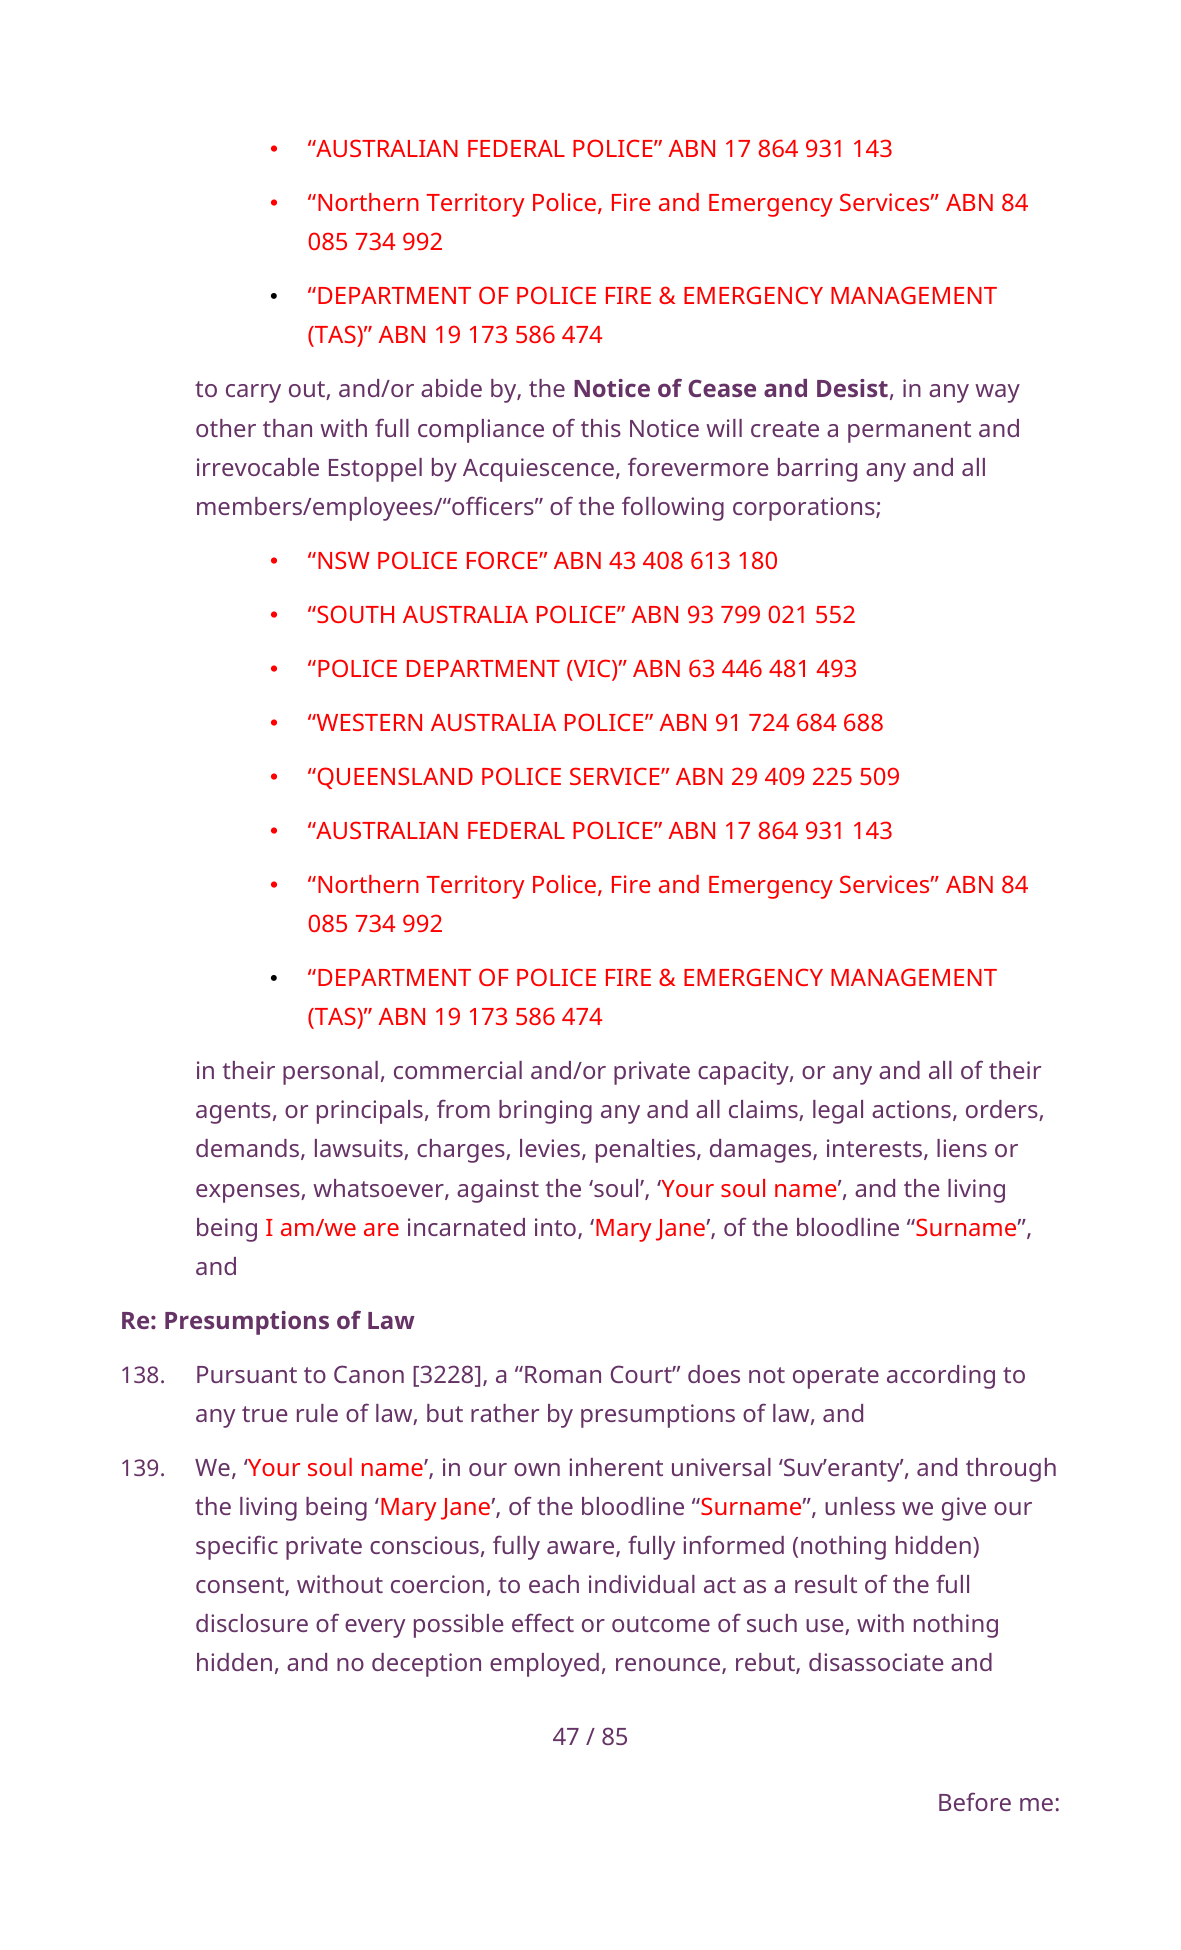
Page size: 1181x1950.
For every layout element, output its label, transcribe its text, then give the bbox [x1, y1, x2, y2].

list in their personal, commercial and/or private capacity, or any and all of their agents, or principals, from bringing any and all claims, legal actions, orders, demands, lawsuits, charges, levies, penalties, damages, interests, liens or expenses, whatsoever, against the ‘soul’, ‘Your soul name’, and the living being I am/we are incarnated into, ‘Mary Jane’, of the bloodline “Surname”, and [157, 1054, 1061, 1282]
list “DEPARTMENT OF POLICE FIRE & EMERGENCY MANAGEMENT (TAS)” ABN 19 173 586 474 [270, 961, 1061, 1033]
list “SOUTH AUSTRALIA POLICE” ABN 93 799 021 552 [270, 598, 1061, 630]
list “Northern Territory Police, Fire and Emergency Services” ABN 84 085 734 992 [270, 186, 1061, 258]
list to carry out, and/or abide by, the Notice of Cease and Desist, in any way other than with full compliance of this Notice will create a permanent and irrevocable Estoppel by Acquiescence, forevermore barring any and all members/employees/“officers” of the following corporations; [157, 372, 1061, 522]
list “NSW POLICE FORCE” ABN 43 408 613 180 [270, 543, 1061, 576]
list Re: Presumptions of Law [120, 1303, 1061, 1336]
list “AUSTRALIAN FEDERAL POLICE” ABN 17 864 931 143 [270, 132, 1061, 164]
list “WESTERN AUSTRALIA POLICE” ABN 91 724 684 688 [270, 706, 1061, 738]
list Pursuant to Canon [3228], a “Roman Court” does not operate according to any true rule of law, but rather by presumptions of law, and [120, 1358, 1061, 1429]
list “POLICE DEPARTMENT (VIC)” ABN 63 446 481 493 [270, 652, 1061, 684]
list “DEPARTMENT OF POLICE FIRE & EMERGENCY MANAGEMENT (TAS)” ABN 19 173 586 474 [270, 279, 1061, 351]
list We, ‘Your soul name’, in our own inherent universal ‘Suv’eranty’, and through the living being ‘Mary Jane’, of the bloodline “Surname”, unless we give our specific private conscious, fully aware, fully informed (nothing hidden) consent, without coercion, to each individual act as a result of the full disclosure of every possible effect or outcome of such use, with nothing hidden, and no deception employed, renounce, rebut, disassociate and [120, 1451, 1061, 1679]
list “AUSTRALIAN FEDERAL POLICE” ABN 17 864 931 143 [270, 814, 1061, 846]
list “Northern Territory Police, Fire and Emergency Services” ABN 84 085 734 992 [270, 868, 1061, 939]
list “QUEENSLAND POLICE SERVICE” ABN 29 409 225 509 [270, 760, 1061, 792]
